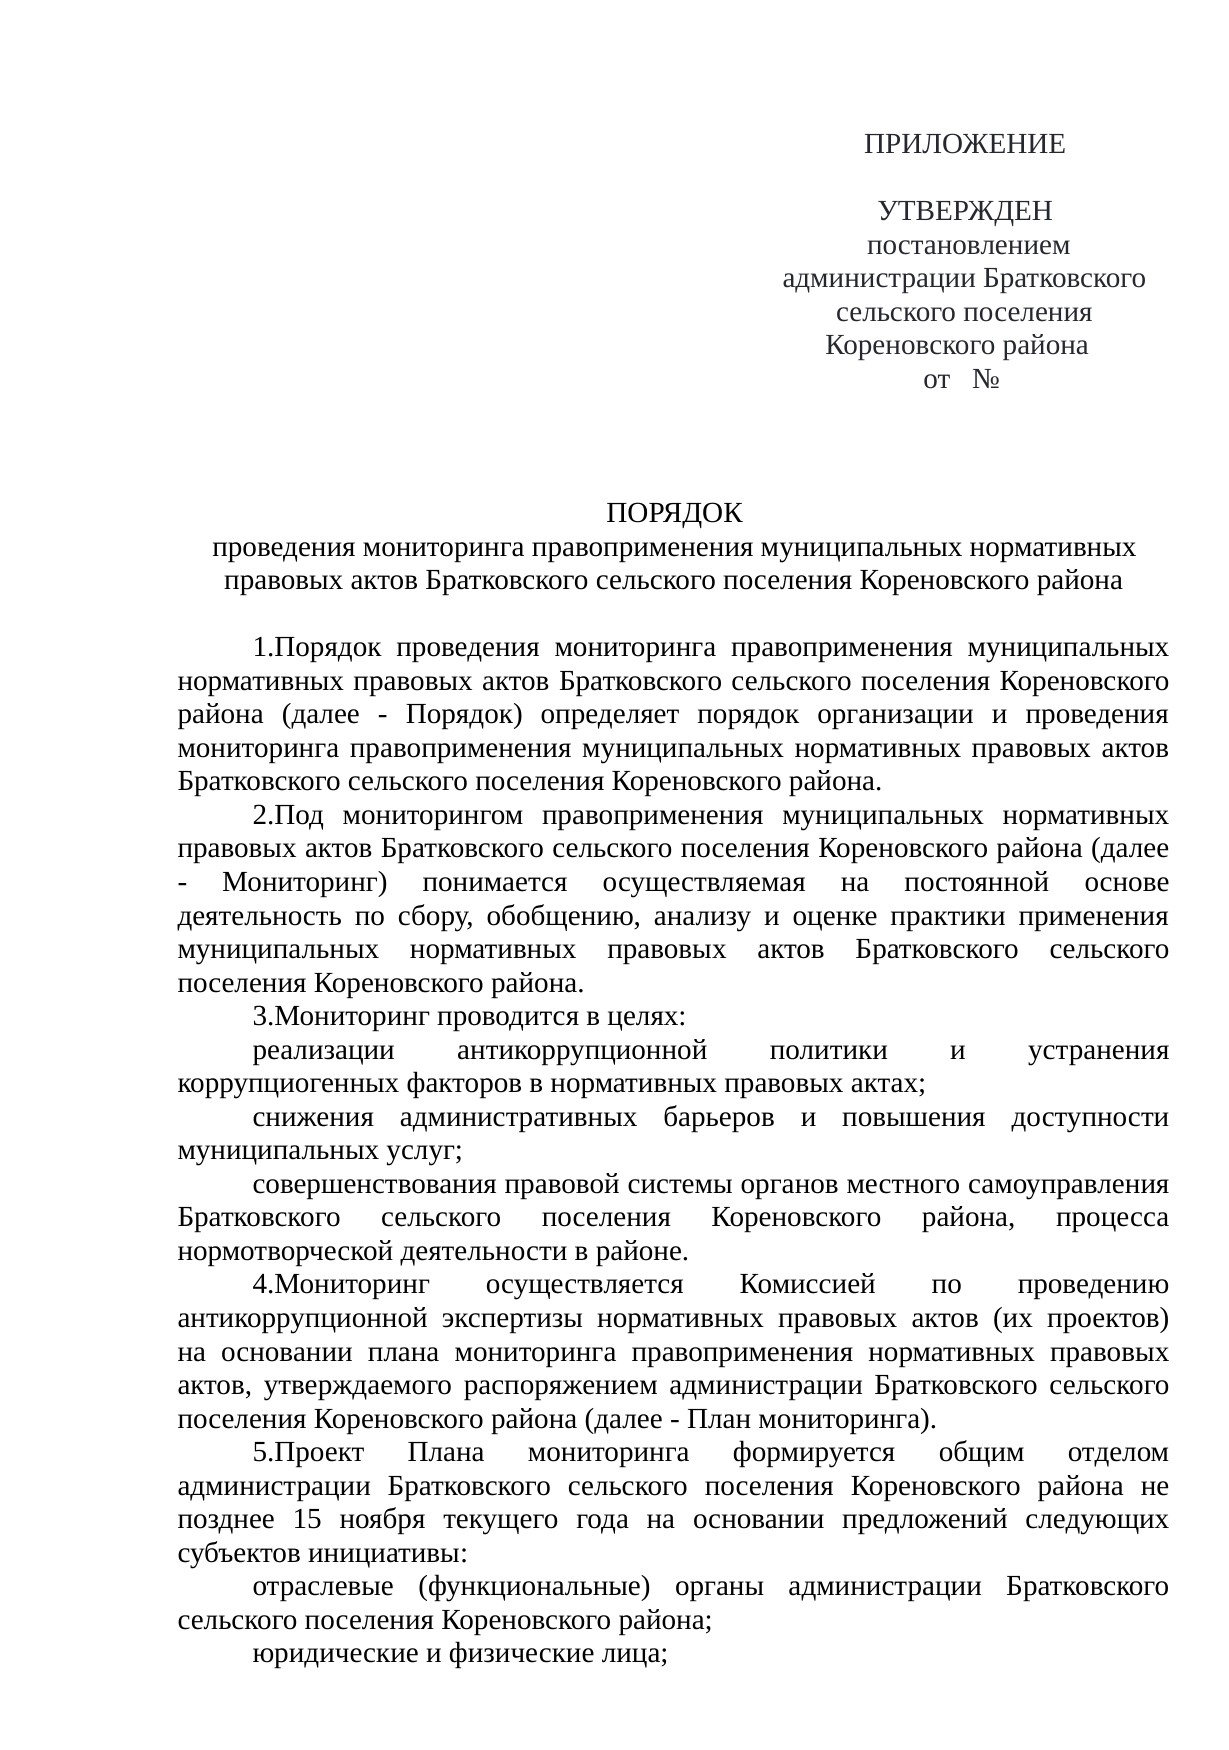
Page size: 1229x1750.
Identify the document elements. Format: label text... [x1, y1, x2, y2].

text отраслевые (функциональные) органы администрации Братковского сельского поселения Кореновского района; [177, 1568, 1170, 1636]
text от № [758, 361, 1170, 394]
text проведения мониторинга правоприменения муниципальных нормативных правовых актов Братковского сельского поселения Кореновского района [177, 529, 1170, 596]
text снижения административных барьеров и повышения доступности муниципальных услуг; [177, 1099, 1170, 1166]
text 3.Мониторинг проводится в целях: [177, 998, 1170, 1032]
text 4.Мониторинг осуществляется Комиссией по проведению антикоррупционной экспертизы нормативных правовых актов (их проектов) на основании плана мониторинга правоприменения нормативных правовых актов, утверждаемого распоряжением администрации Братковского сельского поселения Кореновского района (далее - План мониторинга). [177, 1267, 1170, 1434]
text юридические и физические лица; [177, 1636, 1170, 1669]
text 5.Проект Плана мониторинга формируется общим отделом администрации Братковского сельского поселения Кореновского района не позднее 15 ноября текущего года на основании предложений следующих субъектов инициативы: [177, 1434, 1170, 1568]
text 1.Порядок проведения мониторинга правоприменения муниципальных нормативных правовых актов Братковского сельского поселения Кореновского района (далее - Порядок) определяет порядок организации и проведения мониторинга правоприменения муниципальных нормативных правовых актов Братковского сельского поселения Кореновского района. [177, 629, 1170, 797]
text УТВЕРЖДЕН [758, 193, 1170, 227]
text ПОРЯДОК [177, 495, 1170, 529]
text 2.Под мониторингом правоприменения муниципальных нормативных правовых актов Братковского сельского поселения Кореновского района (далее - Мониторинг) понимается осуществляемая на постоянной основе деятельность по сбору, обобщению, анализу и оценке практики применения муниципальных нормативных правовых актов Братковского сельского поселения Кореновского района. [177, 797, 1170, 998]
text совершенствования правовой системы органов местного самоуправления Братковского сельского поселения Кореновского района, процесса нормотворческой деятельности в районе. [177, 1166, 1170, 1267]
text ПРИЛОЖЕНИЕ [758, 126, 1170, 160]
text реализации антикоррупционной политики и устранения коррупциогенных факторов в нормативных правовых актах; [177, 1032, 1170, 1099]
text постановлением администрации Братковского сельского поселения Кореновского района [758, 227, 1170, 361]
